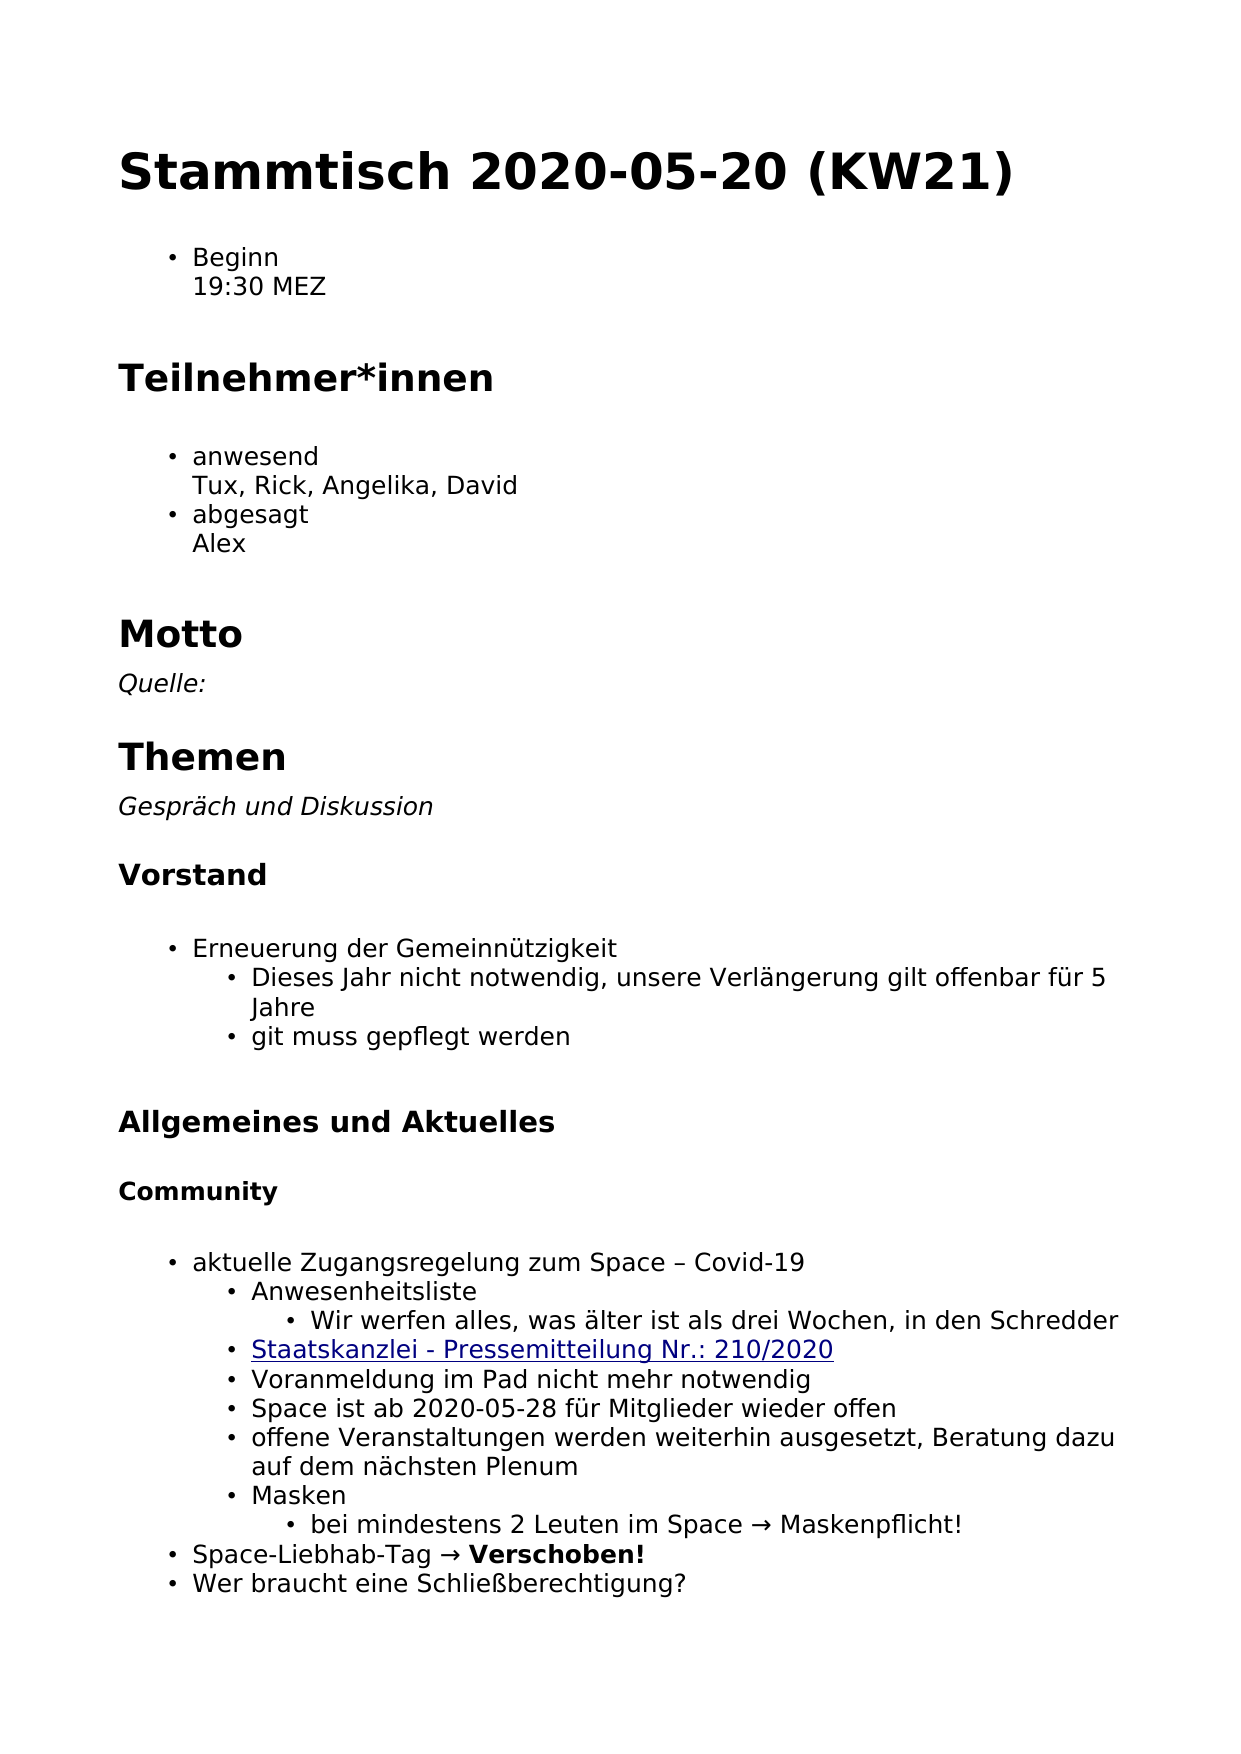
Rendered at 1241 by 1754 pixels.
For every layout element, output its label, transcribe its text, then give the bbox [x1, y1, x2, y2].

subtitle Themen [118, 736, 1122, 779]
text Quelle: [118, 669, 1122, 698]
list 19:30 MEZ [177, 272, 1122, 302]
subtitle Motto [118, 613, 1122, 657]
list Erneuerung der Gemeinnützigkeit [177, 934, 1122, 964]
list Wir werfen alles, was älter ist als drei Wochen, in den Schredder [295, 1307, 1122, 1336]
list Masken [236, 1482, 1122, 1511]
list abgesagt [177, 500, 1122, 529]
subtitle Vorstand [118, 858, 1122, 892]
list Space ist ab 2020-05-28 für Mitglieder wieder offen [236, 1394, 1122, 1423]
list Wer braucht eine Schließberechtigung? [177, 1569, 1122, 1598]
list Dieses Jahr nicht notwendig, unsere Verlängerung gilt offenbar für 5 Jahre [236, 964, 1122, 1022]
list git muss gepflegt werden [236, 1022, 1122, 1051]
list Alex [177, 529, 1122, 558]
subtitle Community [118, 1177, 1122, 1206]
list Voranmeldung im Pad nicht mehr notwendig [236, 1365, 1122, 1394]
subtitle Allgemeines und Aktuelles [118, 1106, 1122, 1139]
list Space-Liebhab-Tag → Verschoben! [177, 1540, 1122, 1569]
list Beginn [177, 243, 1122, 272]
list anwesend [177, 442, 1122, 471]
subtitle Stammtisch 2020-05-20 (KW21) [118, 143, 1122, 201]
list bei mindestens 2 Leuten im Space → Maskenpflicht! [295, 1511, 1122, 1540]
list Tux, Rick, Angelika, David [177, 471, 1122, 500]
text Gespräch und Diskussion [118, 792, 1122, 821]
list offene Veranstaltungen werden weiterhin ausgesetzt, Beratung dazu auf dem nächsten Plenum [236, 1423, 1122, 1482]
list Staatskanzlei - Pressemitteilung Nr.: 210/2020 [236, 1336, 1122, 1365]
list aktuelle Zugangsregelung zum Space – Covid-19 [177, 1248, 1122, 1277]
subtitle Teilnehmer*innen [118, 356, 1122, 400]
list Anwesenheitsliste [236, 1277, 1122, 1307]
